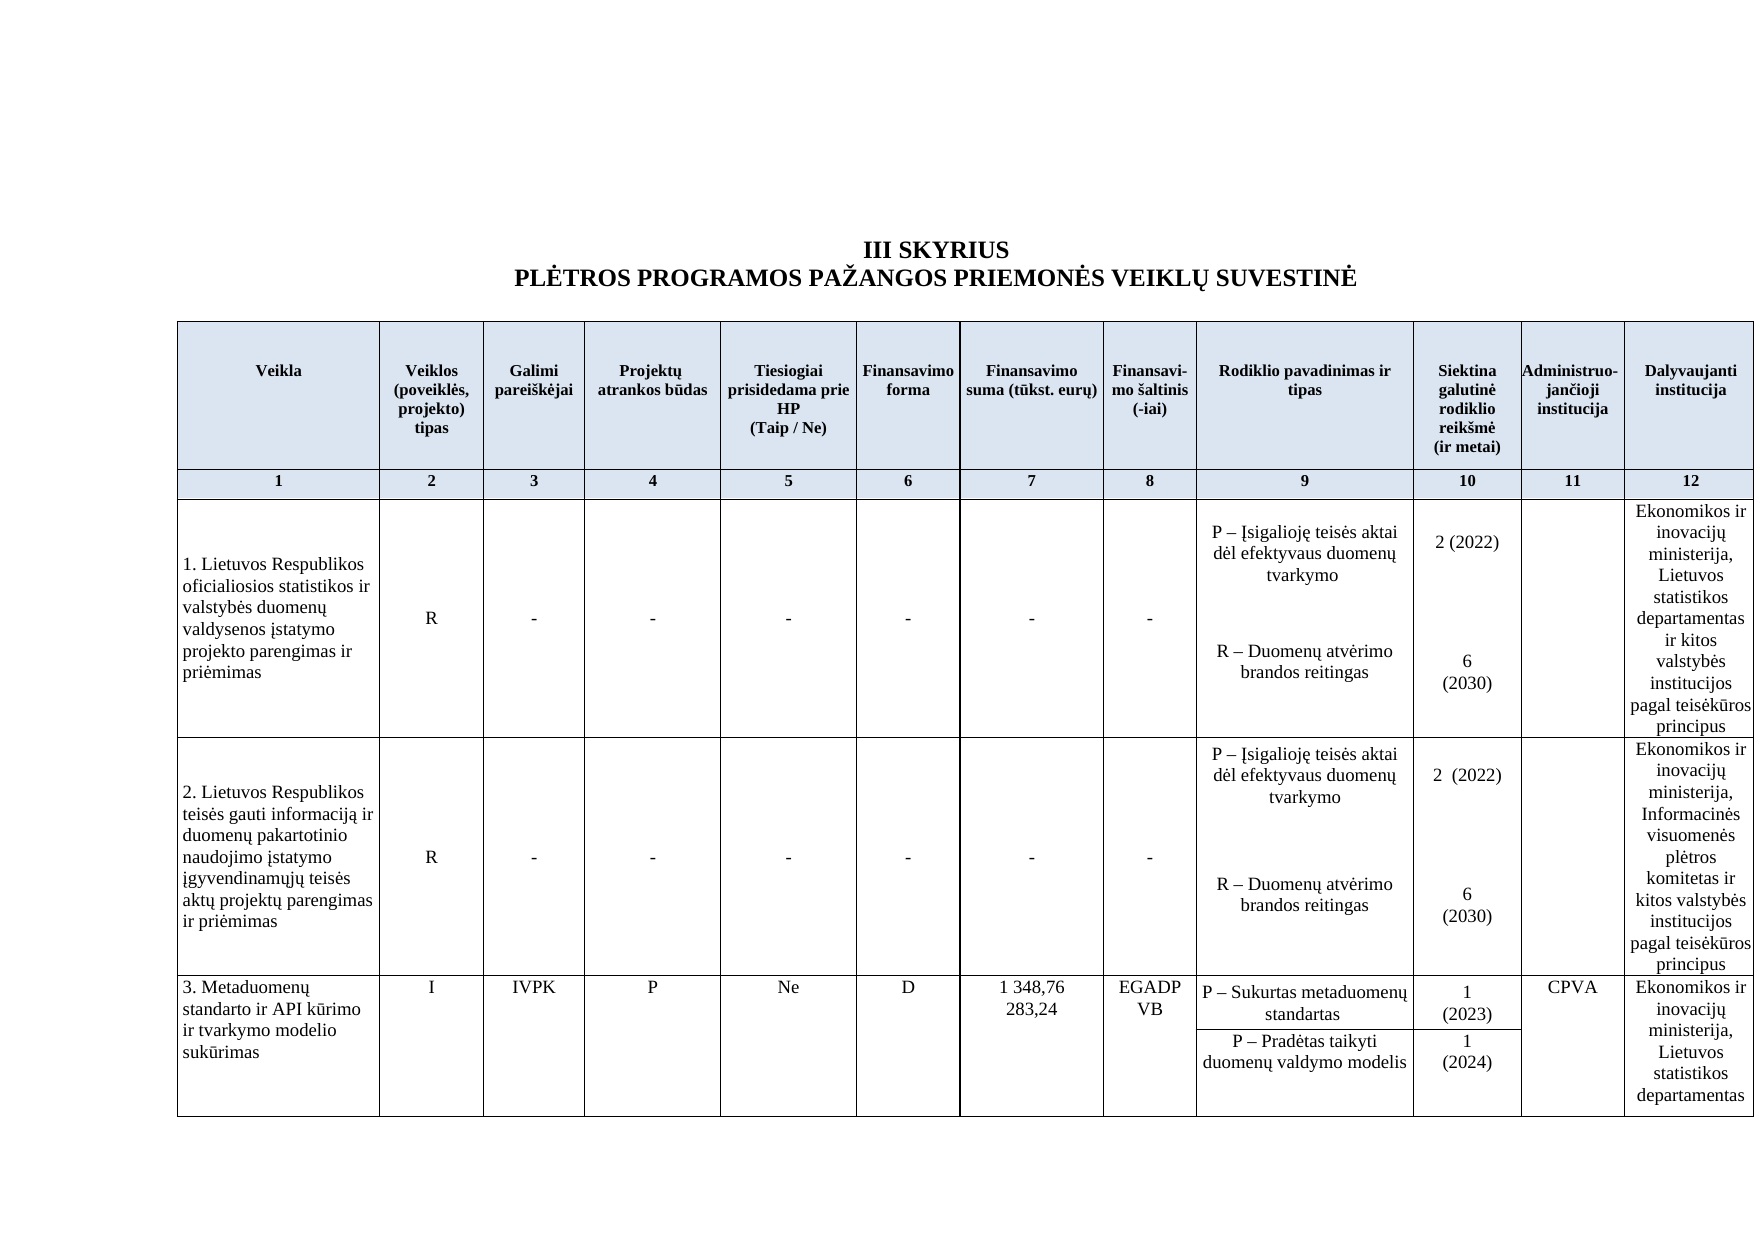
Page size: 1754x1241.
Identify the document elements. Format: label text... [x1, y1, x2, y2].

table_header Finansavimo forma [857, 322, 959, 469]
table_cell - [484, 738, 584, 975]
table_cell - [721, 500, 856, 737]
table_header Siektina galutinė rodiklio reikšmė (ir metai) [1414, 322, 1521, 469]
table_cell P – Įsigalioję teisės aktai dėl efektyvaus duomenų tvarkymo [1197, 738, 1413, 833]
table_cell 2 (2022) [1414, 738, 1521, 833]
table_cell 1 (2024) [1414, 1030, 1521, 1116]
table_cell 1 348,76 283,24 [961, 976, 1103, 1116]
table_cell CPVA [1522, 976, 1624, 1116]
text III SKYRIUS [177, 235, 1695, 263]
table_cell 5 [721, 470, 856, 498]
table_header Galimi pareiškėjai [484, 322, 584, 469]
table_cell D [857, 976, 959, 1116]
table_cell Ekonomikos ir inovacijų ministerija, Lietuvos statistikos departamentas [1625, 976, 1753, 1116]
table_cell Ekonomikos ir inovacijų ministerija, Informacinės visuomenės plėtros komitetas ir kitos valstybės institucijos pagal teisėkūros principus [1625, 738, 1753, 975]
table_header Dalyvaujanti institucija [1625, 322, 1753, 469]
table_cell 10 [1414, 470, 1521, 498]
table_cell P – Pradėtas taikyti duomenų valdymo modelis [1197, 1030, 1413, 1116]
table_cell - [721, 738, 856, 975]
table_cell - [857, 738, 959, 975]
table_cell IVPK [484, 976, 584, 1116]
table_header Veiklos (poveiklės, projekto) tipas [380, 322, 483, 469]
table_cell 6 (2030) [1414, 606, 1521, 737]
table_header Finansavimo suma (tūkst. eurų) [961, 322, 1103, 469]
table_cell 8 [1104, 470, 1196, 498]
table_cell 4 [585, 470, 720, 498]
table_cell 1. Lietuvos Respublikos oficialiosios statistikos ir valstybės duomenų valdysenos įstatymo projekto parengimas ir priėmimas [178, 500, 379, 737]
table_cell [1522, 738, 1624, 975]
table_header Tiesiogiai prisidedama prie HP (Taip / Ne) [721, 322, 856, 469]
table_cell 2 (2022) [1414, 500, 1521, 606]
table_cell R – Duomenų atvėrimo brandos reitingas [1197, 606, 1413, 737]
table_cell - [961, 500, 1103, 737]
table_header Finansavi-mo šaltinis (-iai) [1104, 322, 1196, 469]
table_cell 3 [484, 470, 584, 498]
table_cell - [857, 500, 959, 737]
table_cell - [484, 500, 584, 737]
table_cell 1 [178, 470, 379, 498]
table_header Rodiklio pavadinimas ir tipas [1197, 322, 1413, 469]
table_cell [1522, 500, 1624, 737]
table_cell Ne [721, 976, 856, 1116]
table_cell 3. Metaduomenų standarto ir API kūrimo ir tvarkymo modelio sukūrimas [178, 976, 379, 1116]
table_cell EGADP VB [1104, 976, 1196, 1116]
table_cell - [585, 500, 720, 737]
table_cell P – Sukurtas metaduomenų standartas [1197, 976, 1413, 1029]
table_cell 1 (2023) [1414, 976, 1521, 1029]
table_cell 12 [1625, 470, 1753, 498]
table_cell 6 [857, 470, 959, 498]
table_cell 9 [1197, 470, 1413, 498]
table_cell - [585, 738, 720, 975]
table_cell P [585, 976, 720, 1116]
table_header Administruo-jančioji institucija [1522, 322, 1624, 469]
table_cell R [380, 500, 483, 737]
table_cell 7 [961, 470, 1103, 498]
table_header Veikla [178, 322, 379, 469]
text PLĖTROS PROGRAMOS PAŽANGOS PRIEMONĖS VEIKLŲ SUVESTINĖ [177, 263, 1695, 292]
table_cell I [380, 976, 483, 1116]
table_cell P – Įsigalioję teisės aktai dėl efektyvaus duomenų tvarkymo [1197, 500, 1413, 606]
table_cell 2. Lietuvos Respublikos teisės gauti informaciją ir duomenų pakartotinio naudojimo įstatymo įgyvendinamųjų teisės aktų projektų parengimas ir priėmimas [178, 738, 379, 975]
table_cell R – Duomenų atvėrimo brandos reitingas [1197, 834, 1413, 975]
table_cell 11 [1522, 470, 1624, 498]
table_header Projektų atrankos būdas [585, 322, 720, 469]
table_cell R [380, 738, 483, 975]
table_cell - [961, 738, 1103, 975]
table_cell Ekonomikos ir inovacijų ministerija, Lietuvos statistikos departamentas ir kitos valstybės institucijos pagal teisėkūros principus [1625, 500, 1753, 737]
table_cell - [1104, 500, 1196, 737]
table_cell 2 [380, 470, 483, 498]
table_cell 6 (2030) [1414, 834, 1521, 975]
table_cell - [1104, 738, 1196, 975]
